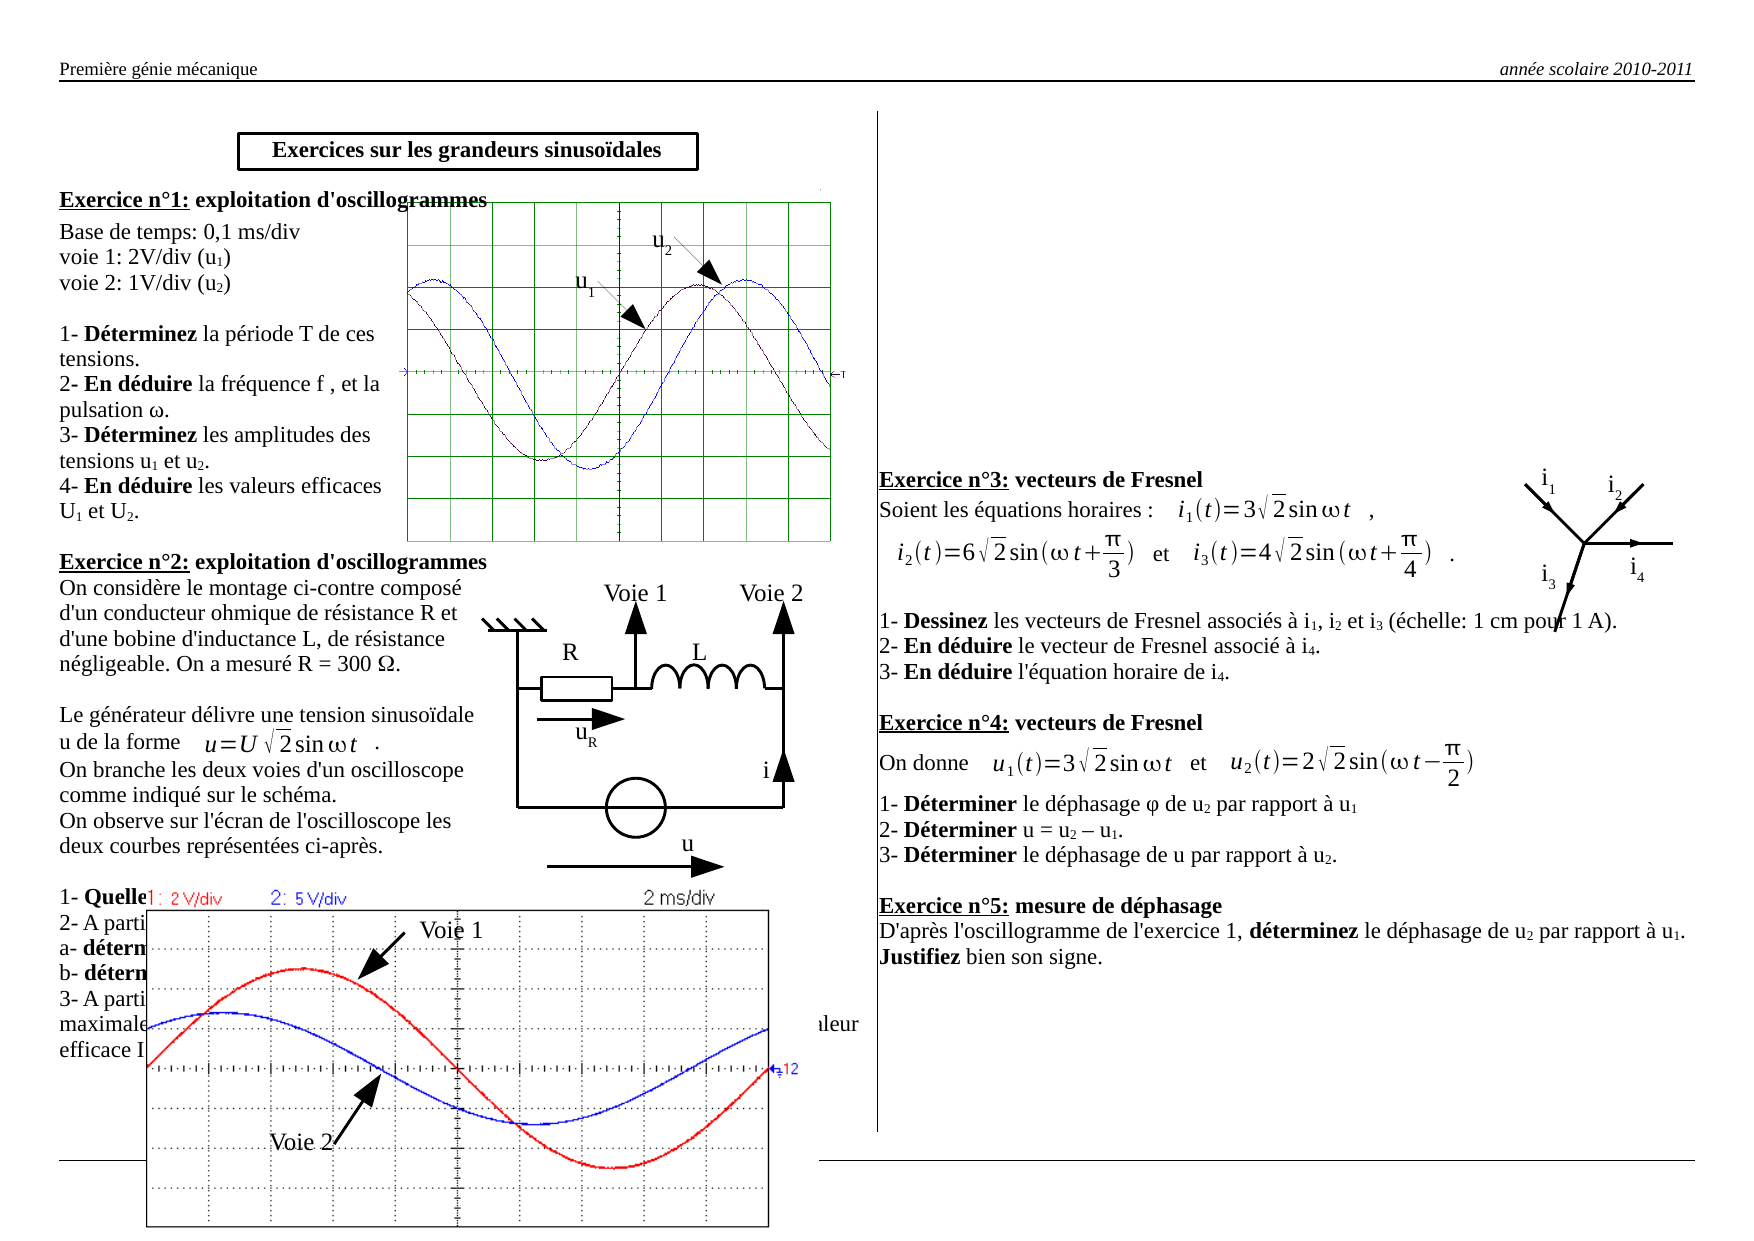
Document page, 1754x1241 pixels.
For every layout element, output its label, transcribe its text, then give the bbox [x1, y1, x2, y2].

text voie 2: 1V/div (u2) [59, 270, 390, 295]
text 4- En déduire les valeurs efficaces U1 et U2. [59, 473, 390, 524]
text b- déterminer le déphasage j entre la tension u et la tension uR. [819, 960, 875, 986]
text On considère le montage ci-contre composé d'un conducteur ohmique de résistance R et d'une bobine d'inductance L, de résistance négligeable. On a mesuré R = 300 W. [59, 575, 481, 676]
text a- déterminer la période T de la tension d'alimentation; en déduire la fréquence f. [59, 935, 146, 960]
picture [390, 185, 851, 585]
text D'après l'oscillogramme de l'exercice 1, déterminez le déphasage de u2 par rapport à u1. Justifiez bien son signe. [879, 918, 1693, 969]
text [699, 137, 875, 162]
text 2- En déduire la fréquence f , et la pulsation ω. [59, 371, 390, 422]
text Exercices sur les grandeurs sinusoïdales [240, 137, 696, 162]
text [59, 137, 237, 162]
text 2- A partir des courbes observées sur l'écran de l'oscilloscope: [819, 909, 875, 935]
text 3- Déterminez les amplitudes des tensions u1 et u2. [59, 422, 390, 473]
text 3- A partir des courbes observées sur l'écran de l'oscilloscope, donner les valeurs maximales de u et uR. En déduire les valeurs efficaces U et UR de u et uR puis la valeur efficace I de i. [819, 986, 875, 1062]
subtitle Exercice n°1: exploitation d'oscillogrammes [59, 187, 390, 213]
text 1- Dessinez les vecteurs de Fresnel associés à i1, i2 et i3 (échelle: 1 cm pour 1 A). [879, 608, 1560, 633]
picture [146, 885, 819, 1240]
text 2- En déduire le vecteur de Fresnel associé à i4. [879, 633, 1695, 659]
text Exercice n°5: mesure de déphasage [879, 893, 1695, 918]
text 1- Déterminez la période T de ces tensions. [59, 321, 390, 371]
text 3- Déterminer le déphasage de u par rapport à u2. [879, 842, 1496, 867]
text 1- Quelle est la grandeur représentée en voie 1 ? en voie 2 ? [59, 884, 875, 909]
text Exercice n°2: exploitation d'oscillogrammes [59, 549, 390, 575]
text 3- A partir des courbes observées sur l'écran de l'oscilloscope, donner les valeurs maximales de u et uR. En déduire les valeurs efficaces U et UR de u et uR puis la valeur efficace I de i. [59, 986, 146, 1062]
text Soient les équations horaires : , et . [879, 493, 1496, 582]
text 1- Déterminer le déphasage φ de u2 par rapport à u1 [879, 791, 1496, 817]
text Base de temps: 0,1 ms/div [59, 219, 390, 244]
text 3- En déduire l'équation horaire de i4. [879, 659, 1695, 684]
text 2- A partir des courbes observées sur l'écran de l'oscilloscope: [59, 909, 146, 935]
text On observe sur l'écran de l'oscilloscope les deux courbes représentées ci-après. [59, 808, 481, 859]
text Exercice n°4: vecteurs de Fresnel [879, 709, 1496, 735]
text 2- Déterminer u = u2 – u1. [879, 817, 1496, 842]
text On branche les deux voies d'un oscilloscope comme indiqué sur le schéma. [59, 757, 481, 808]
text Le générateur délivre une tension sinusoïdale u de la forme . [59, 702, 481, 757]
text b- déterminer le déphasage j entre la tension u et la tension uR. [59, 960, 146, 986]
text On donne et [879, 735, 1496, 791]
text 1- Dessinez les vecteurs de Fresnel associés à i1, i2 et i3 (échelle: 1 cm pour 1 A). [1557, 608, 1695, 633]
text Exercice n°3: vecteurs de Fresnel [879, 467, 1496, 493]
text voie 1: 2V/div (u1) [59, 244, 390, 270]
